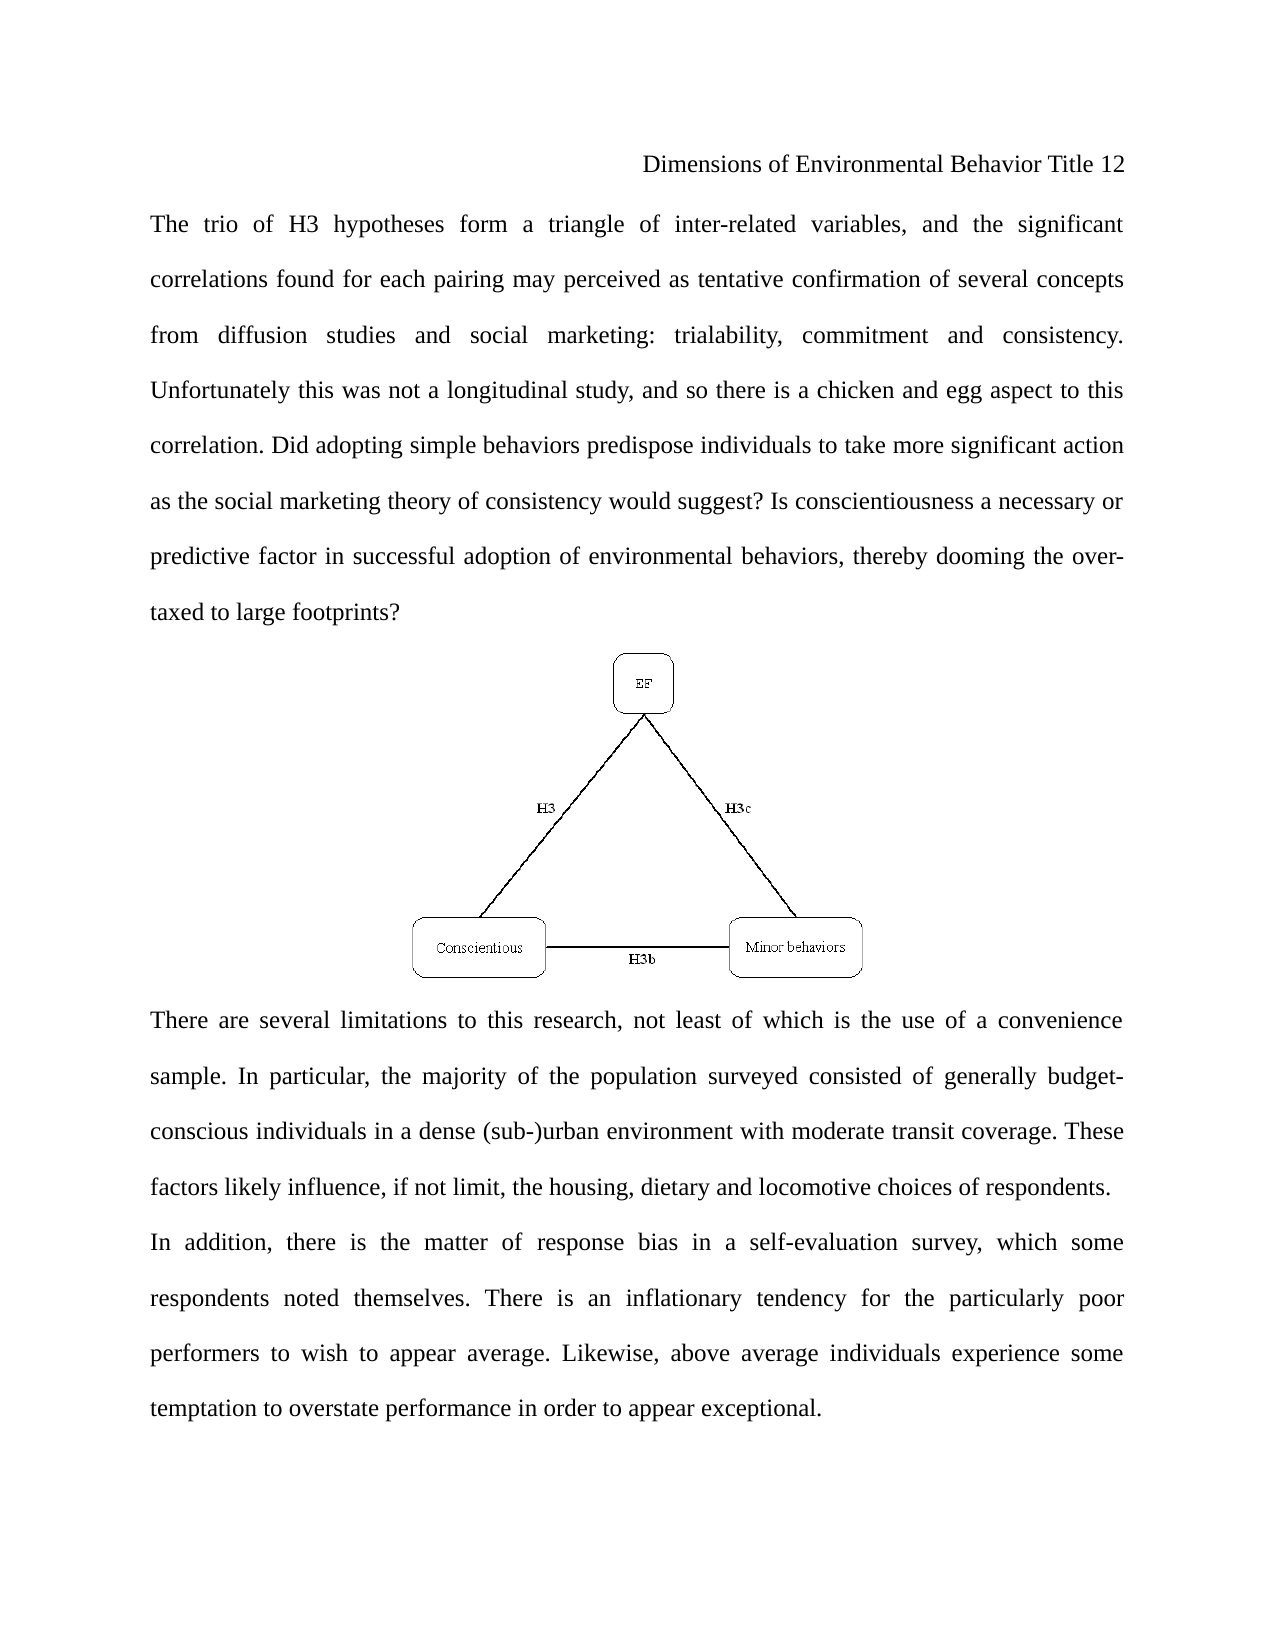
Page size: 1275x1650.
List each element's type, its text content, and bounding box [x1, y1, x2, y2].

text The trio of H3 hypotheses form a triangle of inter-related variables, and the significant correlations found for each pairing may perceived as tentative confirmation of several concepts from diffusion studies and social marketing: trialability, commitment and consistency. Unfortunately this was not a longitudinal study, and so there is a chicken and egg aspect to this correlation. Did adopting simple behaviors predispose individuals to take more significant action as the social marketing theory of consistency would suggest? Is conscientiousness a necessary or predictive factor in successful adoption of environmental behaviors, thereby dooming the over-taxed to large footprints? [150, 210, 1125, 626]
text In addition, there is the matter of response bias in a self-evaluation survey, which some respondents noted themselves. There is an inflationary tendency for the particularly poor performers to wish to appear average. Likewise, above average individuals experience some temptation to overstate performance in order to appear exceptional. [150, 1228, 1125, 1422]
picture [412, 653, 863, 979]
text There are several limitations to this research, not least of which is the use of a convenience sample. In particular, the majority of the population surveyed consisted of generally budget-conscious individuals in a dense (sub-)urban environment with moderate transit coverage. These factors likely influence, if not limit, the housing, dietary and locomotive choices of respondents. [150, 653, 1125, 1201]
